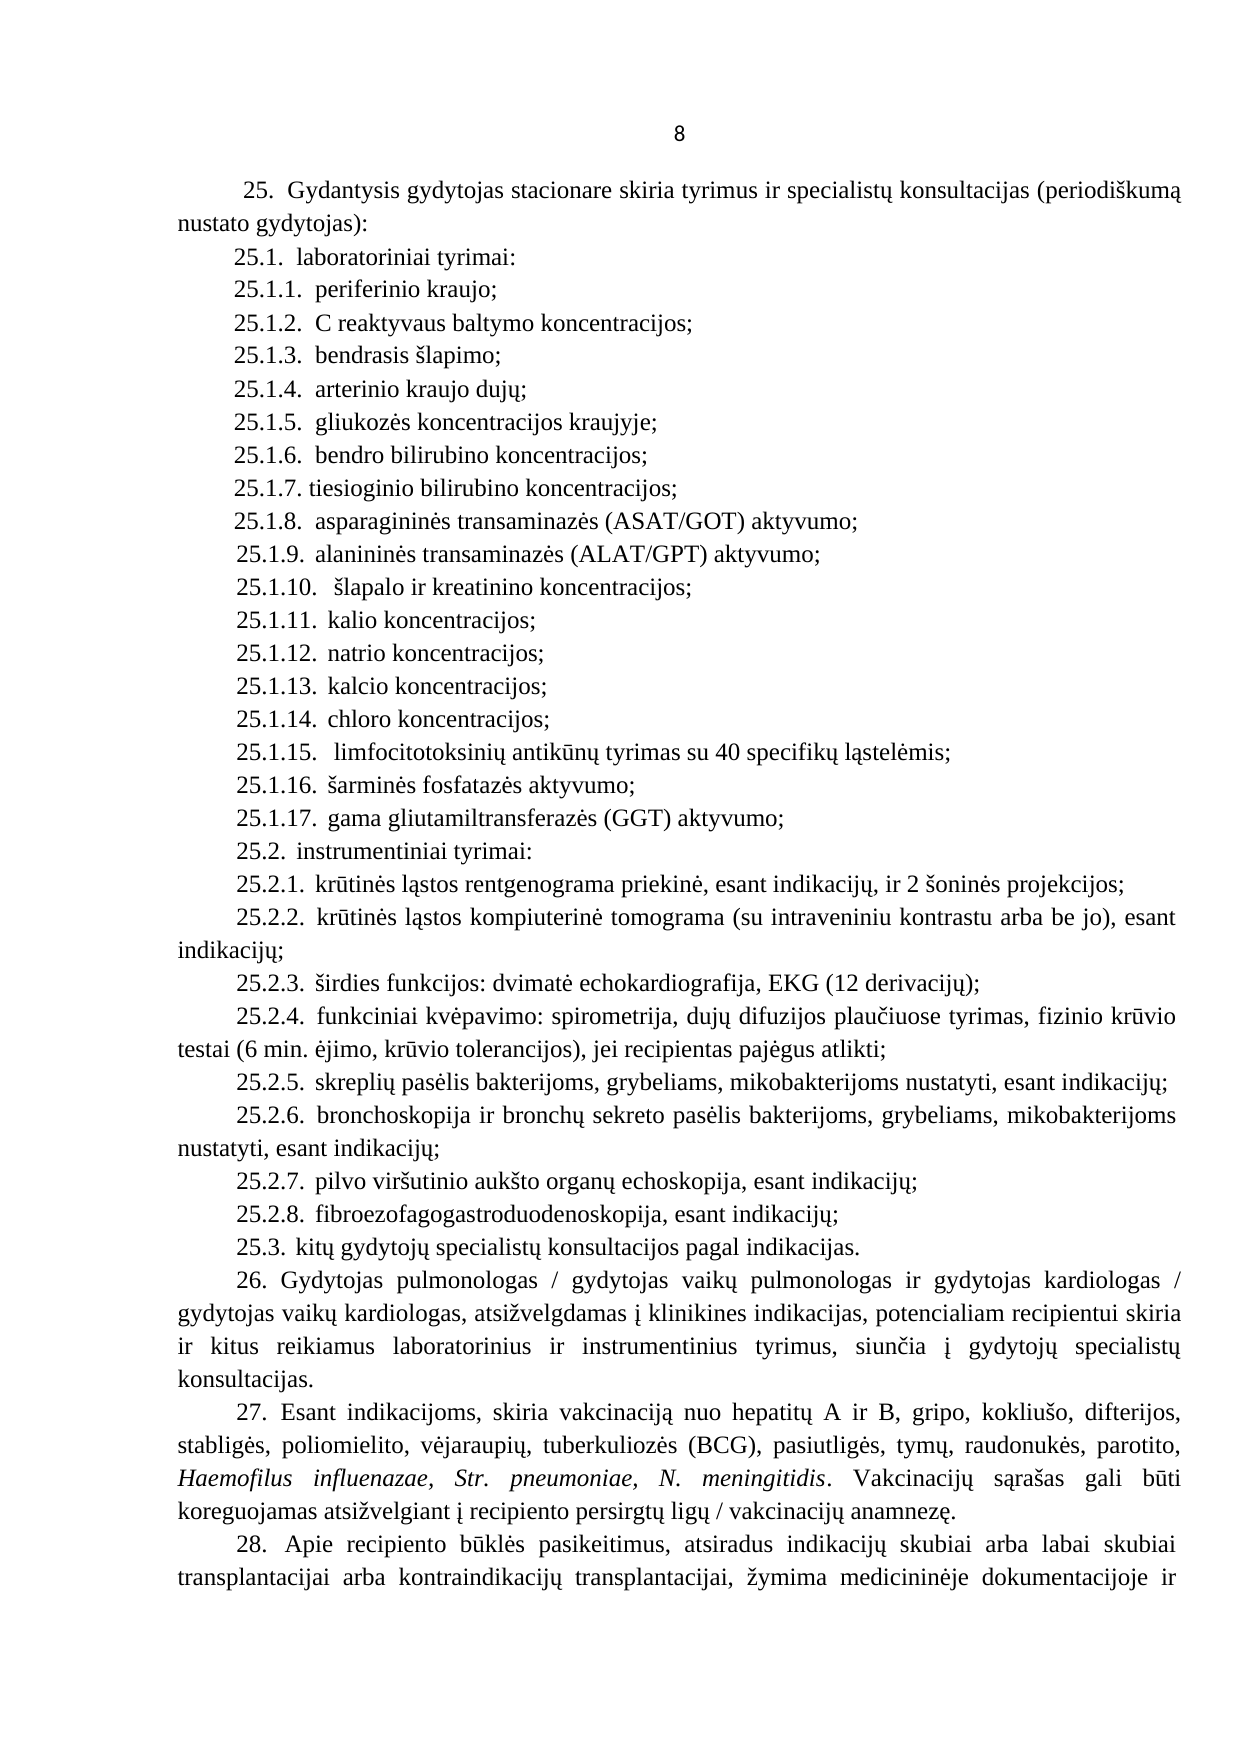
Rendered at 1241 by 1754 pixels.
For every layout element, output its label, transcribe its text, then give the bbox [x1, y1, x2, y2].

text 25.2. instrumentiniai tyrimai: [177, 836, 1177, 865]
text 25.1.13. kalcio koncentracijos; [177, 671, 1177, 699]
text 25.2.2. krūtinės ląstos kompiuterinė tomograma (su intraveniniu kontrastu arba be jo), esant indikacijų; [177, 902, 1177, 964]
text 25.1.7. tiesioginio bilirubino koncentracijos; [177, 473, 1177, 501]
text 25.2.3. širdies funkcijos: dvimatė echokardiografija, EKG (12 derivacijų); [177, 968, 1177, 997]
text 25.1.8. asparagininės transaminazės (ASAT/GOT) aktyvumo; [177, 506, 1177, 534]
text 25.1.15. limfocitotoksinių antikūnų tyrimas su 40 specifikų ląstelėmis; [177, 737, 1177, 766]
text 25.2.4. funkciniai kvėpavimo: spirometrija, dujų difuzijos plaučiuose tyrimas, fizinio krūvio testai (6 min. ėjimo, krūvio tolerancijos), jei recipientas pajėgus atlikti; [177, 1001, 1177, 1063]
text 28. Apie recipiento būklės pasikeitimus, atsiradus indikacijų skubiai arba labai skubiai transplantacijai arba kontraindikacijų transplantacijai, žymima medicininėje dokumentacijoje ir [177, 1529, 1177, 1591]
text 25.2.8. fibroezofagogastroduodenoskopija, esant indikacijų; [177, 1199, 1177, 1228]
text 25.1.11. kalio koncentracijos; [177, 605, 1177, 633]
text 25.3. kitų gydytojų specialistų konsultacijos pagal indikacijas. [177, 1232, 1177, 1261]
text 25.1.17. gama gliutamiltransferazės (GGT) aktyvumo; [177, 803, 1177, 832]
text 25.1.6. bendro bilirubino koncentracijos; [177, 440, 1177, 468]
text 25.2.7. pilvo viršutinio aukšto organų echoskopija, esant indikacijų; [177, 1166, 1177, 1195]
text 25.2.6. bronchoskopija ir bronchų sekreto pasėlis bakterijoms, grybeliams, mikobakterijoms nustatyti, esant indikacijų; [177, 1100, 1177, 1162]
text 25.1.12. natrio koncentracijos; [177, 638, 1177, 667]
text 25. Gydantysis gydytojas stacionare skiria tyrimus ir specialistų konsultacijas (periodiškumą nustato gydytojas): [177, 176, 1182, 237]
text 25.1.9. alanininės transaminazės (ALAT/GPT) aktyvumo; [177, 539, 1177, 567]
text 25.2.1. krūtinės ląstos rentgenograma priekinė, esant indikacijų, ir 2 šoninės projekcijos; [177, 869, 1177, 898]
text 27. Esant indikacijoms, skiria vakcinaciją nuo hepatitų A ir B, gripo, kokliušo, difterijos, stabligės, poliomielito, vėjaraupių, tuberkuliozės (BCG), pasiutligės, tymų, raudonukės, parotito, Haemofilus influenazae, Str. pneumoniae, N. meningitidis. Vakcinacijų sąrašas gali būti koreguojamas atsižvelgiant į recipiento persirgtų ligų / vakcinacijų anamnezę. [177, 1397, 1182, 1525]
text 25.1.1. periferinio kraujo; [177, 274, 1177, 303]
text 25.2.5. skreplių pasėlis bakterijoms, grybeliams, mikobakterijoms nustatyti, esant indikacijų; [177, 1067, 1177, 1096]
text 25.1. laboratoriniai tyrimai: [177, 242, 1177, 270]
text 25.1.16. šarminės fosfatazės aktyvumo; [177, 770, 1177, 799]
text 25.1.5. gliukozės koncentracijos kraujyje; [177, 407, 1177, 435]
text 26. Gydytojas pulmonologas / gydytojas vaikų pulmonologas ir gydytojas kardiologas / gydytojas vaikų kardiologas, atsižvelgdamas į klinikines indikacijas, potencialiam recipientui skiria ir kitus reikiamus laboratorinius ir instrumentinius tyrimus, siunčia į gydytojų specialistų konsultacijas. [177, 1265, 1182, 1393]
text 25.1.2. C reaktyvaus baltymo koncentracijos; [177, 308, 1177, 336]
text 25.1.14. chloro koncentracijos; [177, 704, 1177, 733]
text 25.1.4. arterinio kraujo dujų; [177, 374, 1177, 402]
text 25.1.10. šlapalo ir kreatinino koncentracijos; [177, 572, 1177, 601]
text 25.1.3. bendrasis šlapimo; [177, 341, 1177, 369]
